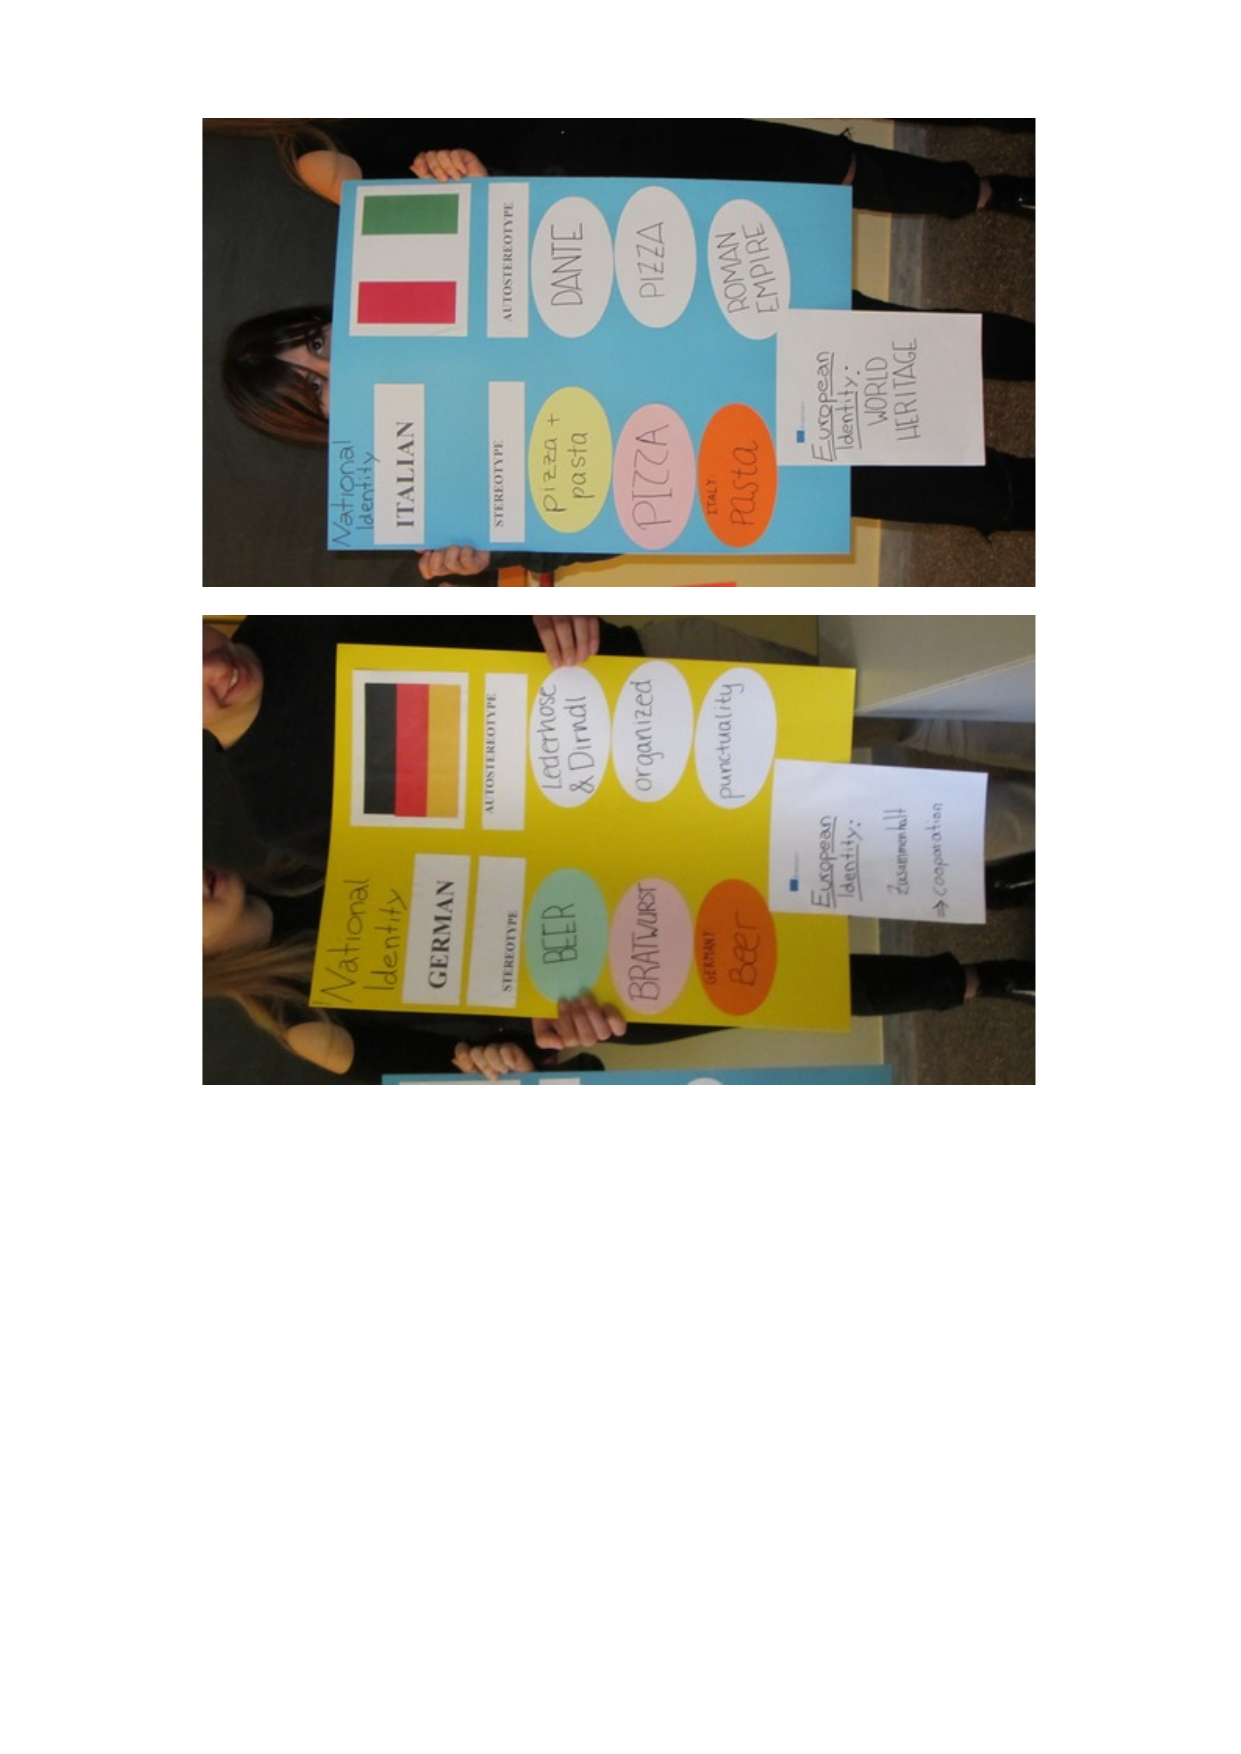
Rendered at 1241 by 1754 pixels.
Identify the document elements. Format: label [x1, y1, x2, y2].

picture [198, 118, 1042, 587]
picture [198, 615, 1042, 1085]
